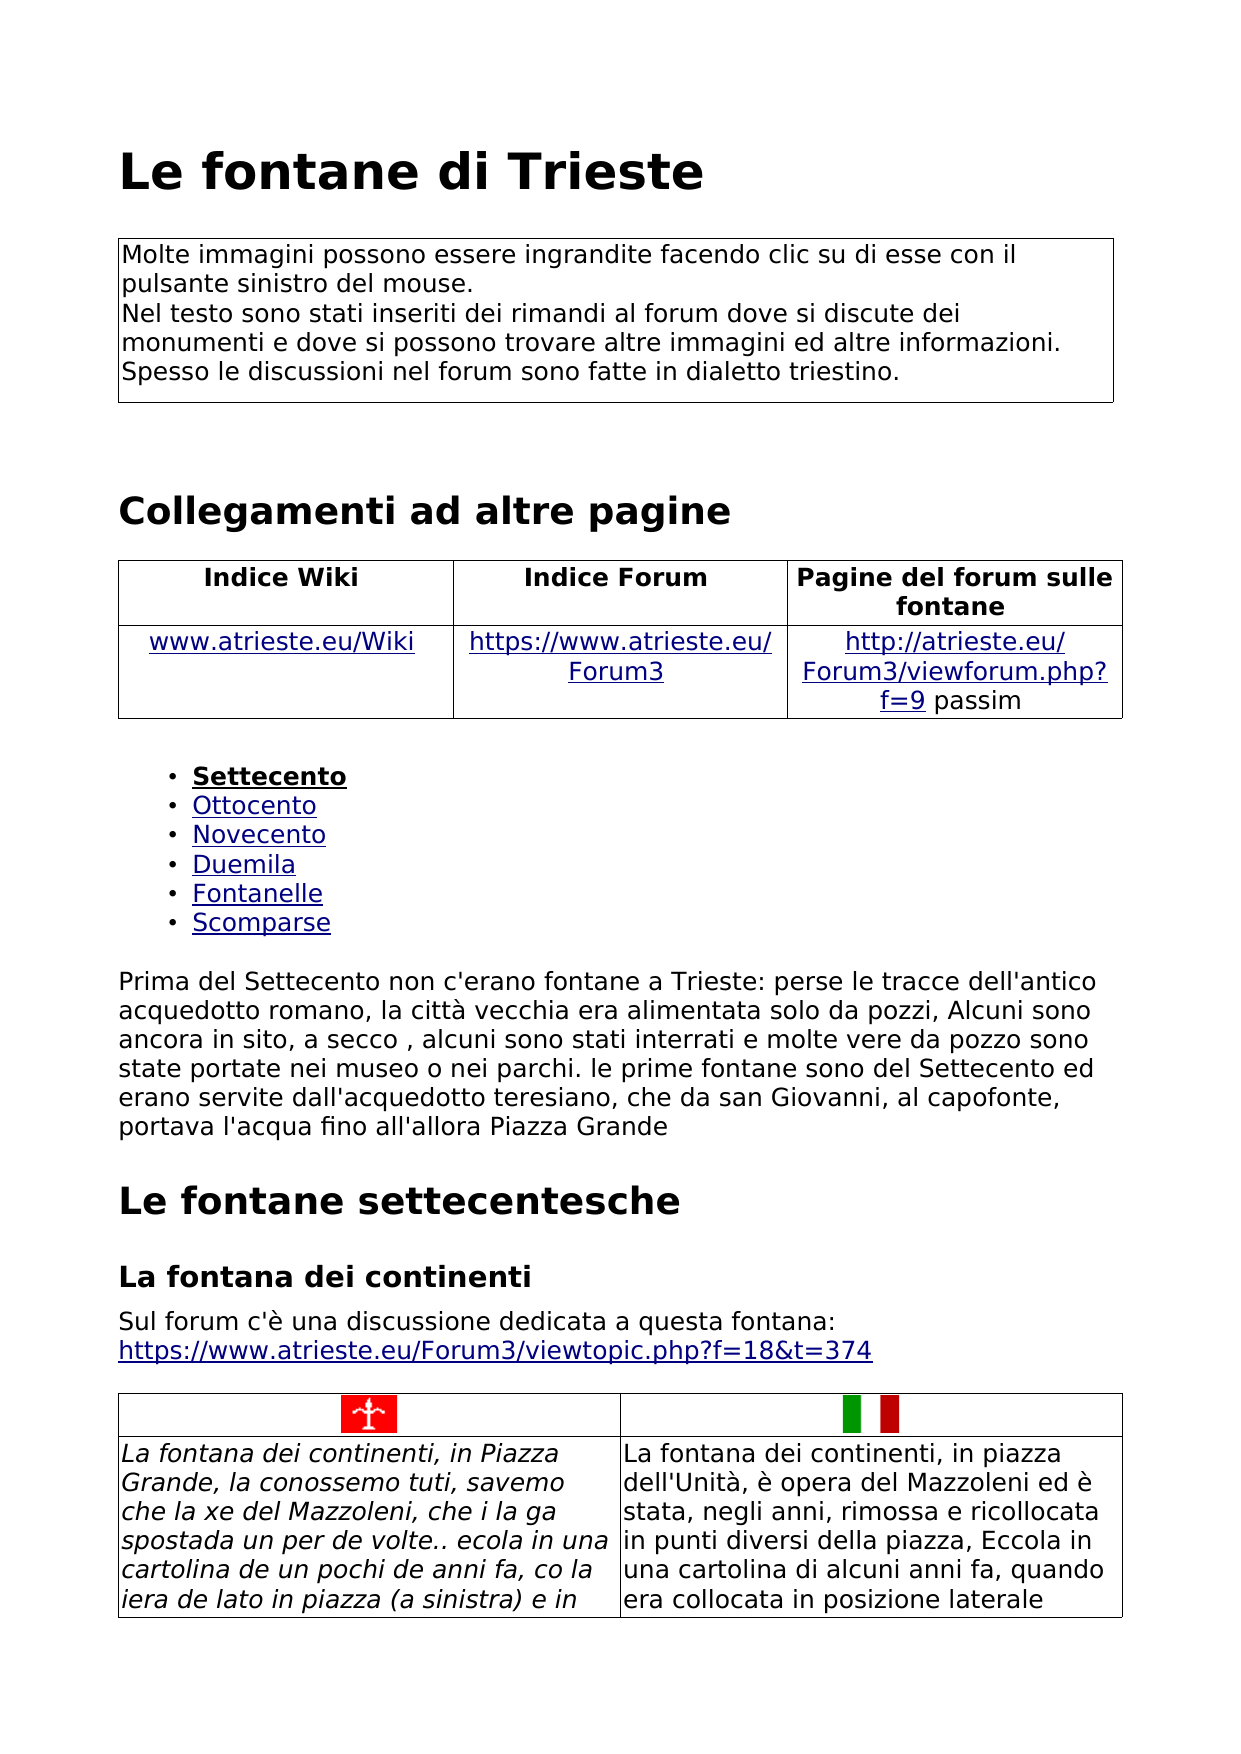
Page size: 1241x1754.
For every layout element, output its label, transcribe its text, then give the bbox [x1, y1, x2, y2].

picture [341, 1395, 398, 1433]
text Prima del Settecento non c'erano fontane a Trieste: perse le tracce dell'antico acquedotto romano, la città vecchia era alimentata solo da pozzi, Alcuni sono ancora in sito, a secco , alcuni sono stati interrati e molte vere da pozzo sono state portate nei museo o nei parchi. le prime fontane sono del Settecento ed erano servite dall'acquedotto teresiano, che da san Giovanni, al capofonte, portava l'acqua fino all'allora Piazza Grande [118, 967, 1122, 1142]
table_header [119, 1394, 620, 1436]
subtitle Le fontane di Trieste [118, 143, 1122, 201]
table_cell La fontana dei continenti, in Piazza Grande, la conossemo tuti, savemo che la xe del Mazzoleni, che i la ga spostada un per de volte.. ecola in una cartolina de un pochi de anni fa, co la iera de lato in piazza (a sinistra) e in [119, 1437, 620, 1617]
subtitle Collegamenti ad altre pagine [118, 489, 1122, 533]
text Sul forum c'è una discussione dedicata a questa fontana: https://www.atrieste.eu/Forum3/viewtopic.php?f=18&t=374 [118, 1307, 1122, 1365]
list Ottocento [177, 791, 1122, 821]
subtitle La fontana dei continenti [118, 1260, 1122, 1294]
list Novecento [177, 821, 1122, 850]
table_cell https://www.atrieste.eu/Forum3 [454, 626, 787, 718]
table_cell www.atrieste.eu/Wiki [119, 626, 453, 718]
table_cell La fontana dei continenti, in piazza dell'Unità, è opera del Mazzoleni ed è stata, negli anni, rimossa e ricollocata in punti diversi della piazza, Eccola in una cartolina di alcuni anni fa, quando era collocata in posizione laterale [621, 1437, 1122, 1617]
list Fontanelle [177, 879, 1122, 908]
table_header ​Molte immagini possono essere ingrandite facendo clic su di esse con il pulsante sinistro del mouse. Nel testo sono stati inseriti dei rimandi al forum dove si discute dei monumenti e dove si possono trovare altre immagini ed altre informazioni. Spesso le discussioni nel forum sono fatte in dialetto triestino. [119, 239, 1113, 402]
table_header Pagine del forum sulle fontane [788, 561, 1122, 624]
list Duemila [177, 850, 1122, 879]
table_cell http://atrieste.eu/Forum3/viewforum.php?f=9 passim [788, 626, 1122, 718]
table_header Indice Forum [454, 561, 787, 624]
table_header [621, 1394, 1122, 1436]
picture [842, 1395, 900, 1433]
list Settecento [177, 762, 1122, 791]
table_header Indice Wiki [119, 561, 453, 624]
subtitle Le fontane settecentesche [118, 1179, 1122, 1223]
list Scomparse [177, 908, 1122, 937]
